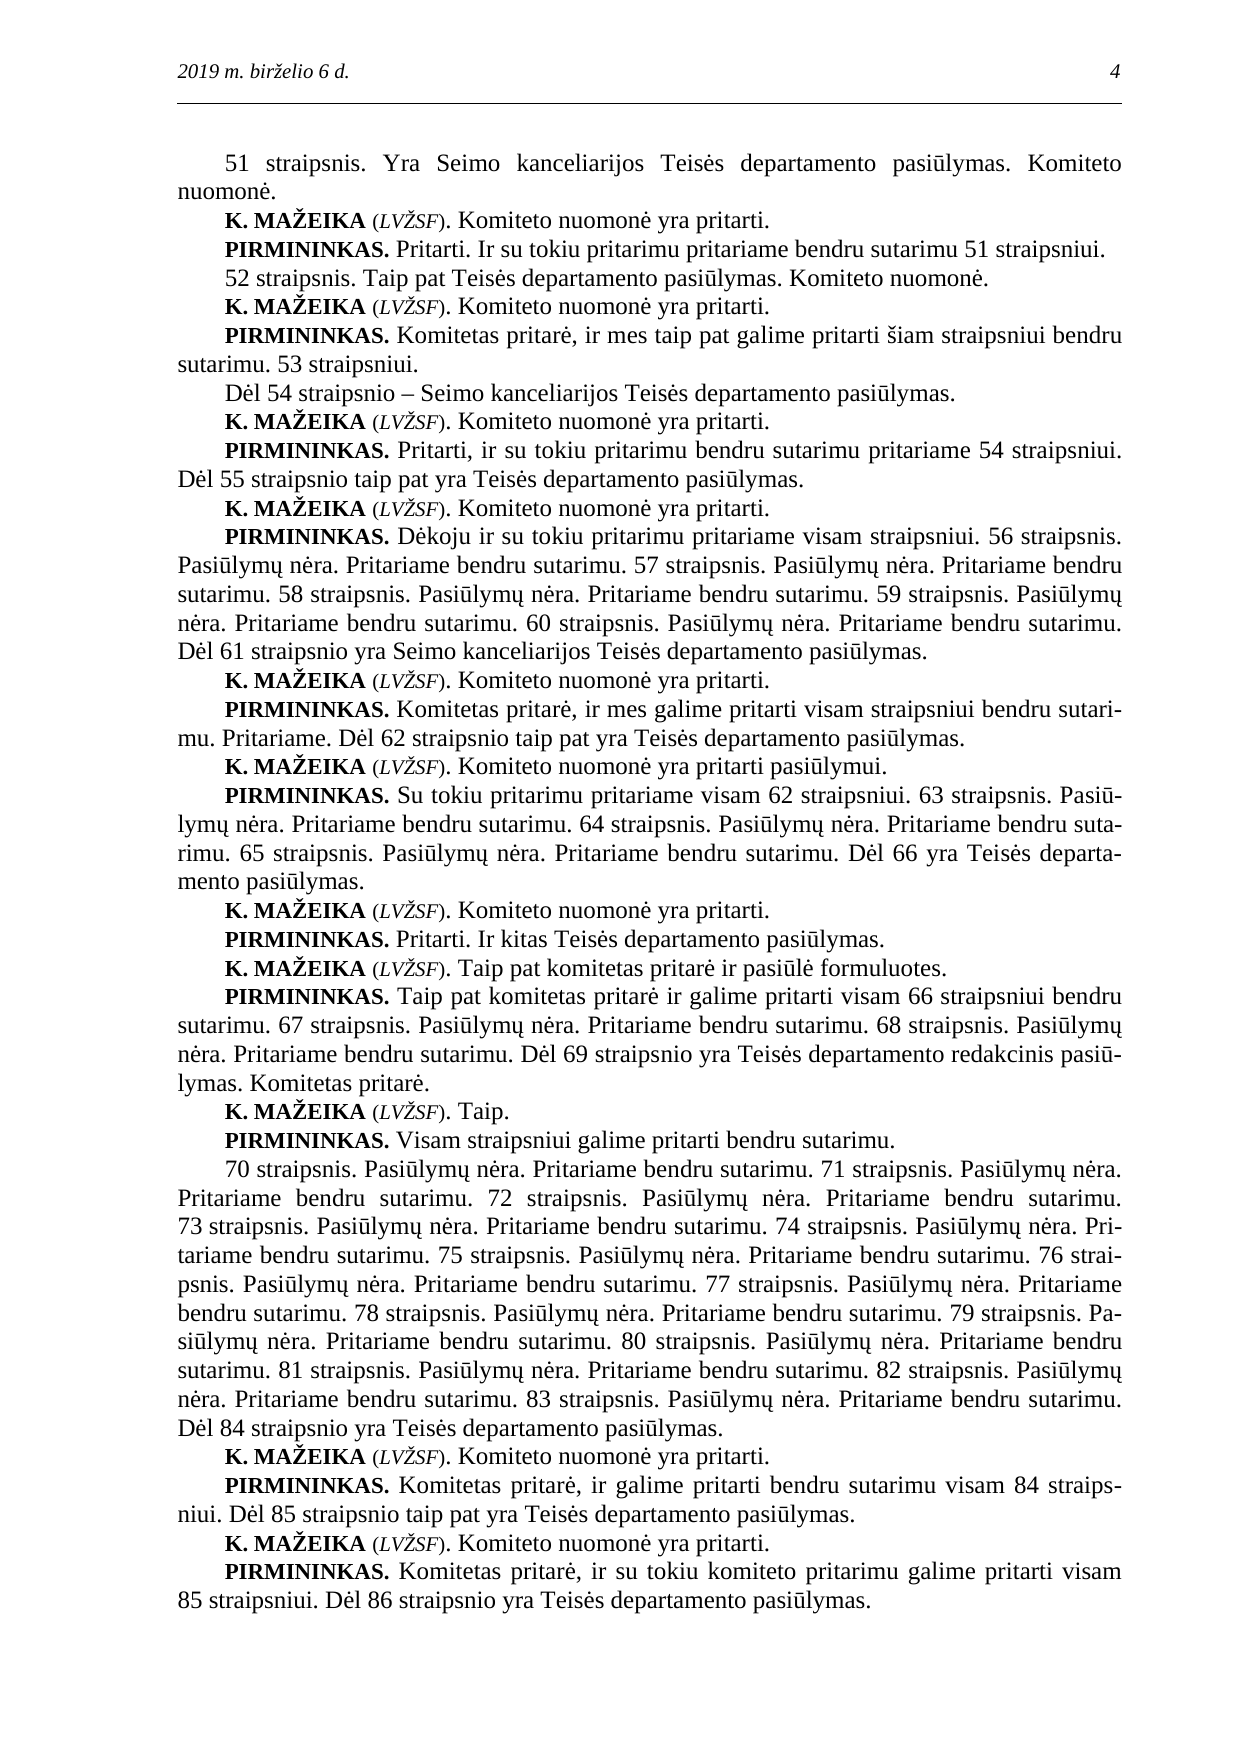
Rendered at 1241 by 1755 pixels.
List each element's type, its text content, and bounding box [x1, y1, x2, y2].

text PIRMININKAS. Ko­mi­te­tas pri­ta­rė, ir su to­kiu ko­mi­te­to pri­ta­ri­mu ga­li­me pri­tar­ti vi­sam 85 straips­niui. Dėl 86 straips­nio yra Tei­sės de­par­ta­men­to pa­siū­ly­mas. [177, 1556, 1122, 1614]
text 51 straips­nis. Yra Sei­mo kan­ce­lia­ri­jos Tei­sės de­par­ta­men­to pa­siū­ly­mas. Ko­mi­te­to nuomo­nė. [177, 148, 1122, 205]
text PIRMININKAS. Ko­mi­te­tas pri­ta­rė, ir mes ga­li­me pri­tar­ti vi­sam straips­niui ben­dru su­ta­ri­mu. Pri­ta­ria­me. Dėl 62 straips­nio taip pat yra Tei­sės de­par­ta­men­to pa­siū­ly­mas. [177, 694, 1122, 751]
text PIRMININKAS. Dė­ko­ju ir su to­kiu pri­ta­ri­mu pri­ta­ria­me vi­sam straips­niui. 56 straips­nis. Pa­siū­ly­mų nė­ra. Pri­ta­ria­me ben­dru su­ta­ri­mu. 57 straips­nis. Pa­siū­ly­mų nė­ra. Pri­ta­ria­me ben­dru su­ta­ri­mu. 58 straips­nis. Pa­siū­ly­mų nė­ra. Pri­ta­ria­me ben­dru su­ta­ri­mu. 59 straips­nis. Pa­siū­ly­mų nė­ra. Pri­ta­ria­me ben­dru su­ta­ri­mu. 60 straips­nis. Pa­siū­ly­mų nė­ra. Pri­ta­ria­me ben­dru su­ta­ri­mu. Dėl 61 straips­nio yra Sei­mo kan­ce­lia­ri­jos Tei­sės de­par­ta­men­to pa­siū­ly­mas. [177, 521, 1122, 665]
text PIRMININKAS. Ko­mi­te­tas pri­ta­rė, ir mes taip pat ga­li­me pri­tar­ti šiam straips­niui ben­dru su­ta­ri­mu. 53 straips­niui. [177, 320, 1122, 378]
text K. MAŽEIKA (LVŽSF). Ko­mi­te­to nuo­mo­nė yra pri­tar­ti. [177, 406, 1122, 435]
text K. MAŽEIKA (LVŽSF). Ko­mi­te­to nuo­mo­nė yra pri­tar­ti. [177, 205, 1122, 234]
text PIRMININKAS. Su to­kiu pri­ta­ri­mu pri­ta­ria­me vi­sam 62 straips­niui. 63 straips­nis. Pa­siū­ly­mų nė­ra. Pri­ta­ria­me ben­dru su­ta­ri­mu. 64 straips­nis. Pa­siū­ly­mų nė­ra. Pri­ta­ria­me ben­dru su­ta­ri­mu. 65 straips­nis. Pa­siū­ly­mų nė­ra. Pri­ta­ria­me ben­dru su­ta­ri­mu. Dėl 66 yra Tei­sės de­par­ta­men­to pa­siū­ly­mas. [177, 780, 1122, 895]
text PIRMININKAS. Pri­tar­ti. Ir su to­kiu pri­ta­ri­mu pri­ta­ria­me ben­dru su­ta­ri­mu 51 straips­niui. [177, 234, 1122, 263]
text Dėl 54 straips­nio – Sei­mo kan­ce­lia­ri­jos Tei­sės de­par­ta­men­to pa­siū­ly­mas. [177, 378, 1122, 406]
text K. MAŽEIKA (LVŽSF). Ko­mi­te­to nuo­mo­nė yra pri­tar­ti. [177, 291, 1122, 320]
text PIRMININKAS. Vi­sam straips­niui ga­li­me pri­tar­ti ben­dru su­ta­ri­mu. [177, 1125, 1122, 1154]
text 70 straips­nis. Pa­siū­ly­mų nė­ra. Pri­ta­ria­me ben­dru su­ta­ri­mu. 71 straips­nis. Pa­siū­ly­mų nė­ra. Pri­ta­ria­me ben­dru su­ta­ri­mu. 72 straips­nis. Pa­siū­ly­mų nė­ra. Pri­ta­ria­me ben­dru su­ta­ri­mu. 73 strai­ps­nis. Pa­siū­ly­mų nė­ra. Pri­ta­ria­me ben­dru su­ta­ri­mu. 74 straips­nis. Pa­siū­ly­mų nė­ra. Pri­ta­ria­me ben­dru su­ta­ri­mu. 75 straips­nis. Pa­siū­ly­mų nė­ra. Pri­ta­ria­me ben­dru su­ta­ri­mu. 76 strai­ps­nis. Pa­siū­ly­mų nė­ra. Pri­ta­ria­me ben­dru su­ta­ri­mu. 77 straips­nis. Pa­siū­ly­mų nė­ra. Pri­ta­ria­me ben­dru su­ta­ri­mu. 78 straips­nis. Pa­siū­ly­mų nė­ra. Pri­ta­ria­me ben­dru su­ta­ri­mu. 79 straips­nis. Pa­siū­ly­mų nė­ra. Pri­ta­ria­me ben­dru su­ta­ri­mu. 80 straips­nis. Pa­siū­ly­mų nė­ra. Pri­ta­ria­me ben­dru su­ta­ri­mu. 81 straips­nis. Pa­siū­ly­mų nė­ra. Pri­ta­ria­me ben­dru su­ta­ri­mu. 82 straips­nis. Pa­siū­ly­mų nė­ra. Pri­ta­ria­me ben­dru su­ta­ri­mu. 83 straips­nis. Pa­siū­ly­mų nė­ra. Pri­ta­ria­me ben­dru su­ta­ri­mu. Dėl 84 straips­nio yra Tei­sės de­par­ta­men­to pa­siū­ly­mas. [177, 1154, 1122, 1441]
text K. MAŽEIKA (LVŽSF). Ko­mi­te­to nuo­mo­nė yra pri­tar­ti. [177, 1528, 1122, 1556]
text 52 straips­nis. Taip pat Tei­sės de­par­ta­men­to pa­siū­ly­mas. Ko­mi­te­to nuo­mo­nė. [177, 263, 1122, 291]
text PIRMININKAS. Pri­tar­ti. Ir ki­tas Tei­sės de­par­ta­men­to pa­siū­ly­mas. [177, 924, 1122, 953]
text K. MAŽEIKA (LVŽSF). Ko­mi­te­to nuo­mo­nė yra pri­tar­ti. [177, 1441, 1122, 1470]
text K. MAŽEIKA (LVŽSF). Taip pat ko­mi­te­tas pri­ta­rė ir pa­siū­lė for­mu­luo­tes. [177, 953, 1122, 981]
text PIRMININKAS. Taip pat ko­mi­te­tas pri­ta­rė ir ga­li­me pri­tar­ti vi­sam 66 straips­niui ben­dru su­ta­ri­mu. 67 straips­nis. Pa­siū­ly­mų nė­ra. Pri­ta­ria­me ben­dru su­ta­ri­mu. 68 straips­nis. Pa­siū­ly­mų nė­ra. Pri­ta­ria­me ben­dru su­ta­ri­mu. Dėl 69 straips­nio yra Tei­sės de­par­ta­men­to re­dak­ci­nis pa­siū­ly­mas. Ko­mi­te­tas pri­ta­rė. [177, 981, 1122, 1096]
text K. MAŽEIKA (LVŽSF). Taip. [177, 1096, 1122, 1125]
text K. MAŽEIKA (LVŽSF). Ko­mi­te­to nuo­mo­nė yra pri­tar­ti pa­siū­ly­mui. [177, 751, 1122, 780]
text PIRMININKAS. Ko­mi­te­tas pri­ta­rė, ir ga­li­me pri­tar­ti ben­dru su­ta­ri­mu vi­sam 84 straips­niui. Dėl 85 straips­nio taip pat yra Tei­sės de­par­ta­men­to pa­siū­ly­mas. [177, 1470, 1122, 1528]
text K. MAŽEIKA (LVŽSF). Ko­mi­te­to nuo­mo­nė yra pri­tar­ti. [177, 895, 1122, 924]
text K. MAŽEIKA (LVŽSF). Ko­mi­te­to nuo­mo­nė yra pri­tar­ti. [177, 665, 1122, 694]
text K. MAŽEIKA (LVŽSF). Ko­mi­te­to nuo­mo­nė yra pri­tar­ti. [177, 493, 1122, 521]
text PIRMININKAS. Pri­tar­ti, ir su to­kiu pri­ta­ri­mu ben­dru su­ta­ri­mu pri­ta­ria­me 54 straips­niui. Dėl 55 straips­nio taip pat yra Tei­sės de­par­ta­men­to pa­siū­ly­mas. [177, 435, 1122, 493]
